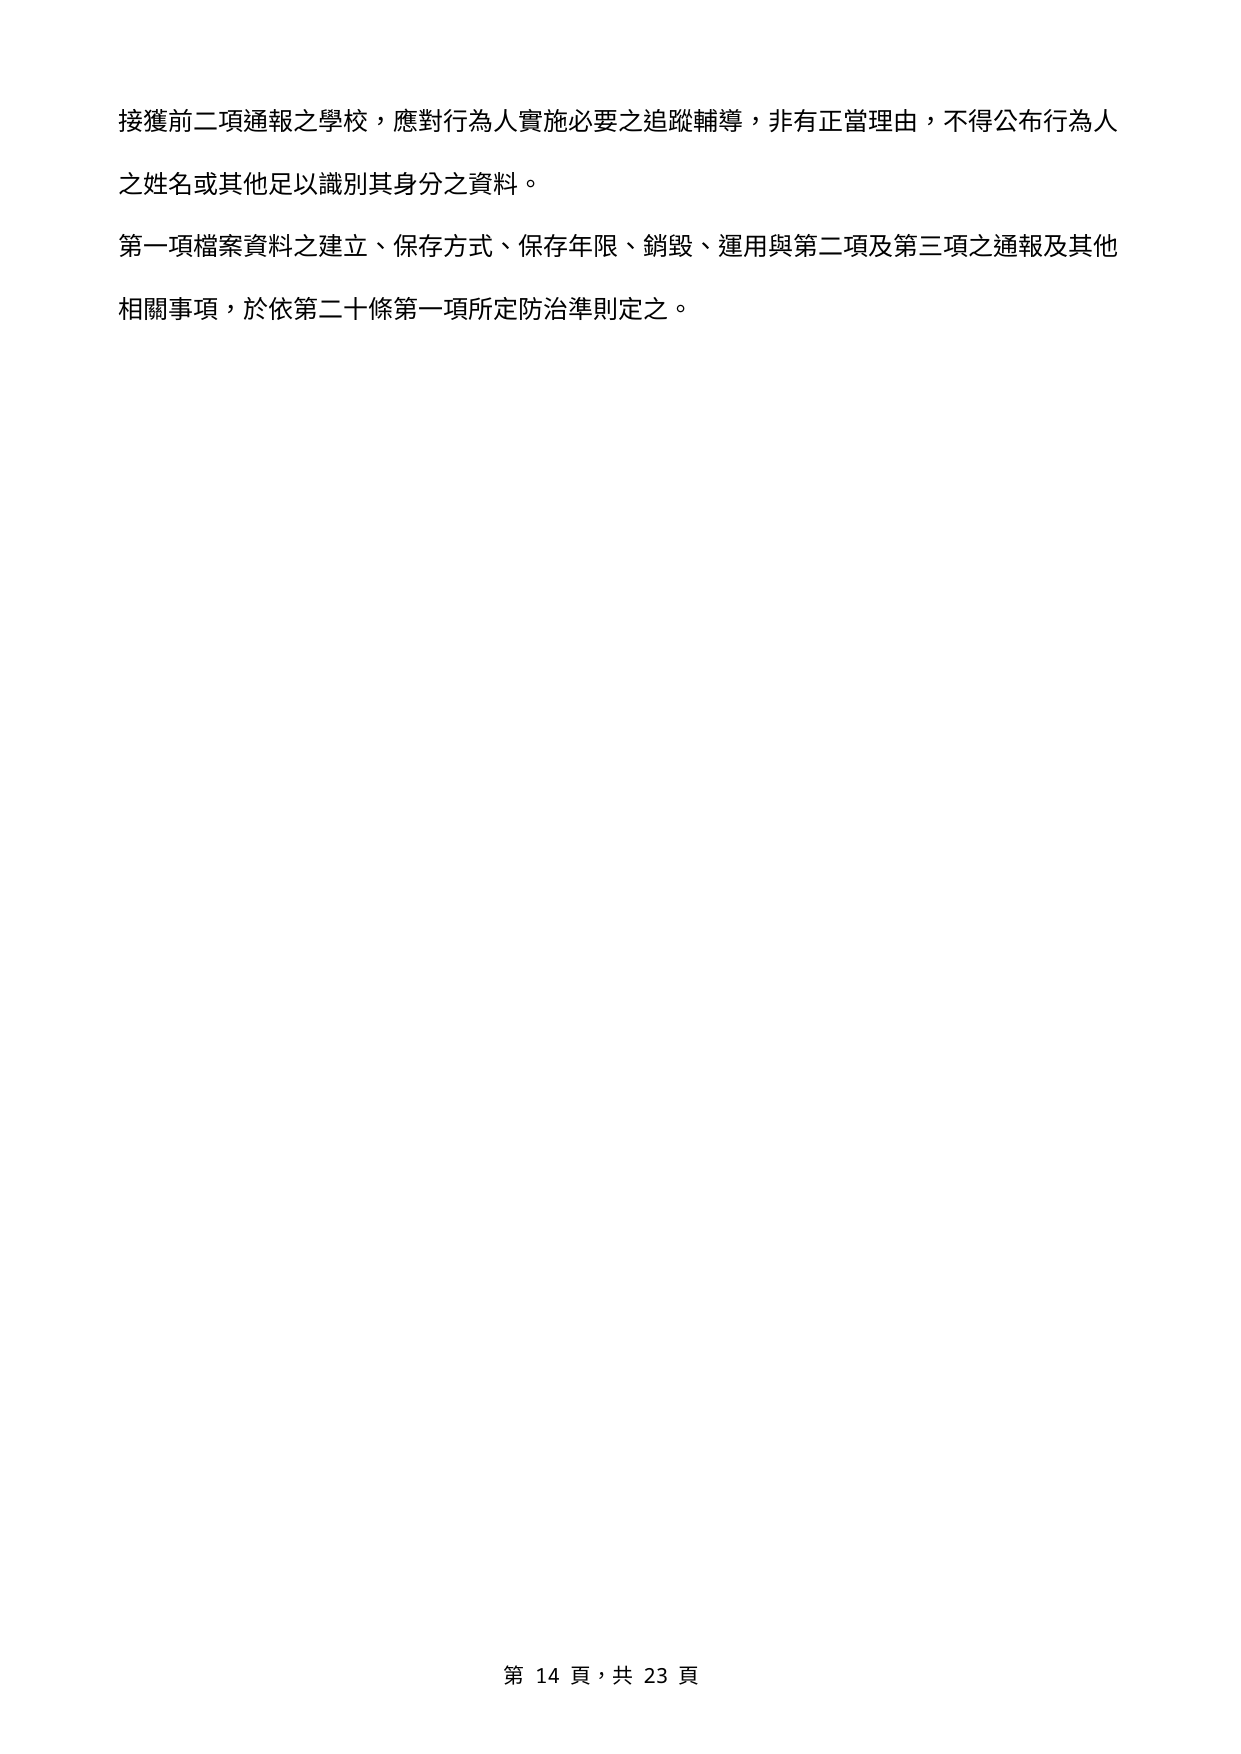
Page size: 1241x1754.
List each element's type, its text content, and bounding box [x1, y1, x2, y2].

text 接獲前二項通報之學校，應對行為人實施必要之追蹤輔導，非有正當理由，不得公布行為人之姓名或其他足以識別其身分之資料。 [118, 78, 1122, 203]
text 第一項檔案資料之建立、保存方式、保存年限、銷毀、運用與第二項及第三項之通報及其他相關事項，於依第二十條第一項所定防治準則定之。 [118, 203, 1122, 328]
